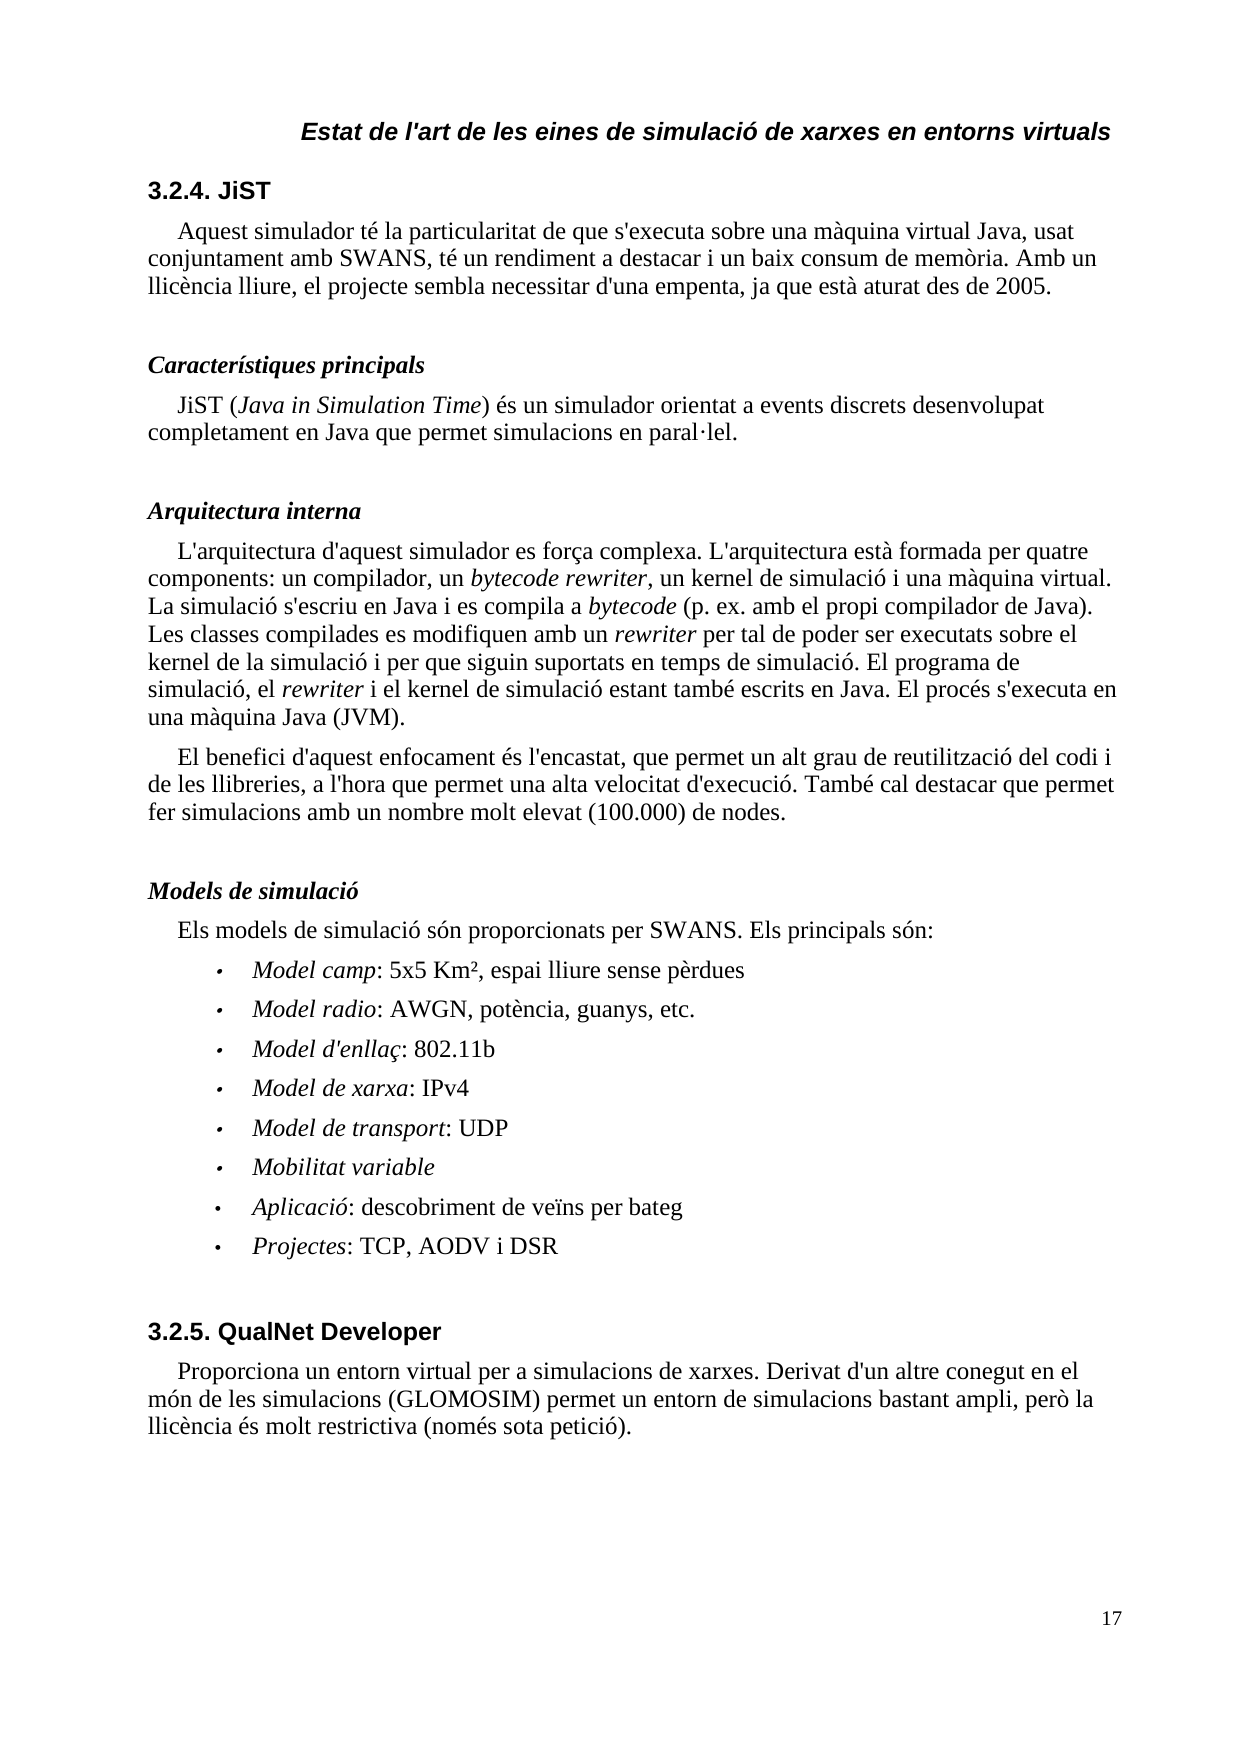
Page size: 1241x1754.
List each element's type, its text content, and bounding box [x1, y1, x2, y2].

list Aplicació: descobriment de veïns per bateg [214, 1193, 1122, 1221]
list Model camp: 5x5 Km², espai lliure sense pèrdues [214, 956, 1122, 984]
list Model de xarxa: IPv4 [214, 1074, 1122, 1102]
subtitle QualNet Developer [148, 1317, 1122, 1345]
list Model radio: AWGN, potència, guanys, etc. [214, 995, 1122, 1023]
list Model de transport: UDP [214, 1114, 1122, 1142]
text El benefici d'aquest enfocament és l'encastat, que permet un alt grau de reutilització del codi i de les llibreries, a l'hora que permet una alta velocitat d'execució. També cal destacar que permet fer simulacions amb un nombre molt elevat (100.000) de nodes. [148, 743, 1122, 826]
list Model d'enllaç: 802.11b [214, 1035, 1122, 1063]
list Projectes: TCP, AODV i DSR [214, 1232, 1122, 1260]
text JiST (Java in Simulation Time) és un simulador orientat a events discrets desenvolupat completament en Java que permet simulacions en paral·lel. [148, 391, 1122, 446]
text Arquitectura interna [148, 497, 1122, 525]
text Els models de simulació són proporcionats per SWANS. Els principals són: [148, 916, 1122, 944]
text Característiques principals [148, 351, 1122, 379]
text Aquest simulador té la particularitat de que s'executa sobre una màquina virtual Java, usat conjuntament amb SWANS, té un rendiment a destacar i un baix consum de memòria. Amb un llicència lliure, el projecte sembla necessitar d'una empenta, ja que està aturat des de 2005. [148, 217, 1122, 300]
subtitle JiST [148, 177, 1122, 205]
text Proporciona un entorn virtual per a simulacions de xarxes. Derivat d'un altre conegut en el món de les simulacions (GLOMOSIM) permet un entorn de simulacions bastant ampli, però la llicència és molt restrictiva (només sota petició). [148, 1357, 1122, 1440]
text L'arquitectura d'aquest simulador es força complexa. L'arquitectura està formada per quatre components: un compilador, un bytecode rewriter, un kernel de simulació i una màquina virtual. La simulació s'escriu en Java i es compila a bytecode (p. ex. amb el propi compilador de Java). Les classes compilades es modifiquen amb un rewriter per tal de poder ser executats sobre el kernel de la simulació i per que siguin suportats en temps de simulació. El programa de simulació, el rewriter i el kernel de simulació estant també escrits en Java. El procés s'executa en una màquina Java (JVM). [148, 537, 1122, 731]
text Models de simulació [148, 877, 1122, 905]
list Mobilitat variable [214, 1153, 1122, 1181]
